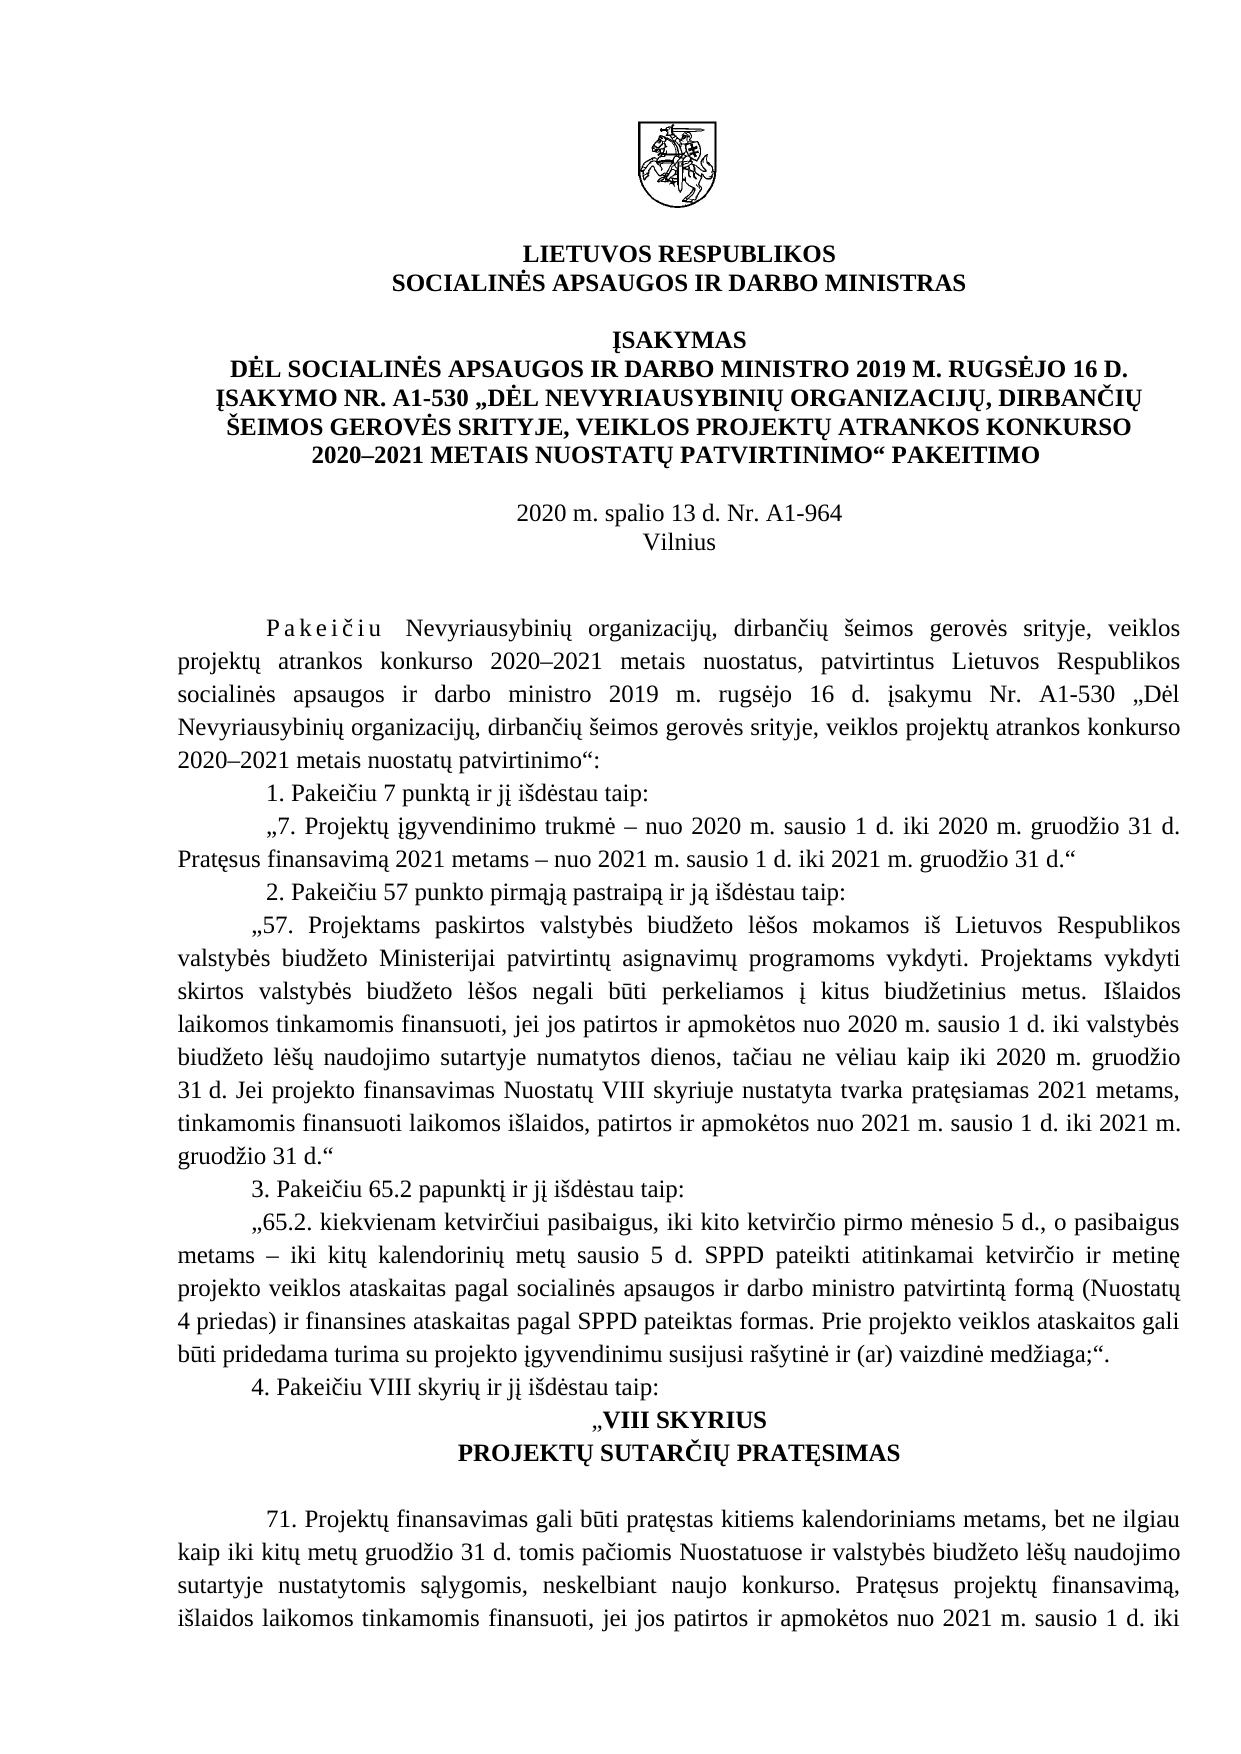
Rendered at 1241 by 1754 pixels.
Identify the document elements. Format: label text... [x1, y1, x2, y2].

text 2020 m. spalio 13 d. Nr. A1-964 [177, 498, 1181, 527]
text „65.2. kiekvienam ketvirčiui pasibaigus, iki kito ketvirčio pirmo mėnesio 5 d., o pasibaigus metams – iki kitų kalendorinių metų sausio 5 d. SPPD pateikti atitinkamai ketvirčio ir metinę projekto veiklos ataskaitas pagal socialinės apsaugos ir darbo ministro patvirtintą formą (Nuostatų 4 priedas) ir finansines ataskaitas pagal SPPD pateiktas formas. Prie projekto veiklos ataskaitos gali būti pridedama turima su projekto įgyvendinimu susijusi rašytinė ir (ar) vaizdinė medžiaga;“. [177, 1207, 1181, 1368]
text ĮSAKYMAS [177, 325, 1181, 354]
text „7. Projektų įgyvendinimo trukmė – nuo 2020 m. sausio 1 d. iki 2020 m. gruodžio 31 d. Pratęsus finansavimą 2021 metams – nuo 2021 m. sausio 1 d. iki 2021 m. gruodžio 31 d.“ [177, 811, 1181, 873]
text 2. Pakeičiu 57 punkto pirmąją pastraipą ir ją išdėstau taip: [177, 877, 1181, 906]
text Pakeičiu Nevyriausybinių organizacijų, dirbančių šeimos gerovės srityje, veiklos projektų atrankos konkurso 2020–2021 metais nuostatus, patvirtintus Lietuvos Respublikos socialinės apsaugos ir darbo ministro 2019 m. rugsėjo 16 d. įsakymu Nr. A1-530 „Dėl Nevyriausybinių organizacijų, dirbančių šeimos gerovės srityje, veiklos projektų atrankos konkurso 2020–2021 metais nuostatų patvirtinimo“: [177, 613, 1181, 774]
text 71. Projektų finansavimas gali būti pratęstas kitiems kalendoriniams metams, bet ne ilgiau kaip iki kitų metų gruodžio 31 d. tomis pačiomis Nuostatuose ir valstybės biudžeto lėšų naudojimo sutartyje nustatytomis sąlygomis, neskelbiant naujo konkurso. Pratęsus projektų finansavimą, išlaidos laikomos tinkamomis finansuoti, jei jos patirtos ir apmokėtos nuo 2021 m. sausio 1 d. iki [177, 1504, 1181, 1632]
text 1. Pakeičiu 7 punktą ir jį išdėstau taip: [177, 778, 1181, 807]
text 2020–2021 METAIS NUOSTATŲ PATVIRTINIMO“ PAKEITIMO [177, 440, 1181, 469]
text DĖL SOCIALINĖS APSAUGOS IR DARBO MINISTRO 2019 M. RUGSĖJO 16 D. ĮSAKYMO NR. A1-530 „DĖL NEVYRIAUSYBINIŲ ORGANIZACIJŲ, DIRBANČIŲ ŠEIMOS GEROVĖS SRITYJE, VEIKLOS PROJEKTŲ ATRANKOS KONKURSO [177, 354, 1181, 440]
text 3. Pakeičiu 65.2 papunktį ir jį išdėstau taip: [177, 1174, 1181, 1203]
text „57. Projektams paskirtos valstybės biudžeto lėšos mokamos iš Lietuvos Respublikos valstybės biudžeto Ministerijai patvirtintų asignavimų programoms vykdyti. Projektams vykdyti skirtos valstybės biudžeto lėšos negali būti perkeliamos į kitus biudžetinius metus. Išlaidos laikomos tinkamomis finansuoti, jei jos patirtos ir apmokėtos nuo 2020 m. sausio 1 d. iki valstybės biudžeto lėšų naudojimo sutartyje numatytos dienos, tačiau ne vėliau kaip iki 2020 m. gruodžio 31 d. Jei projekto finansavimas Nuostatų VIII skyriuje nustatyta tvarka pratęsiamas 2021 metams, tinkamomis finansuoti laikomos išlaidos, patirtos ir apmokėtos nuo 2021 m. sausio 1 d. iki 2021 m. gruodžio 31 d.“ [177, 910, 1181, 1170]
text 4. Pakeičiu VIII skyrių ir jį išdėstau taip: [177, 1372, 1181, 1401]
text „VIII SKYRIUS [177, 1405, 1181, 1434]
text Vilnius [177, 527, 1181, 555]
text LIETUVOS RESPUBLIKOS [177, 239, 1181, 268]
text SOCIALINĖS APSAUGOS IR DARBO MINISTRAS [177, 268, 1181, 297]
text PROJEKTŲ SUTARČIŲ PRATĘSIMAS [177, 1438, 1181, 1467]
